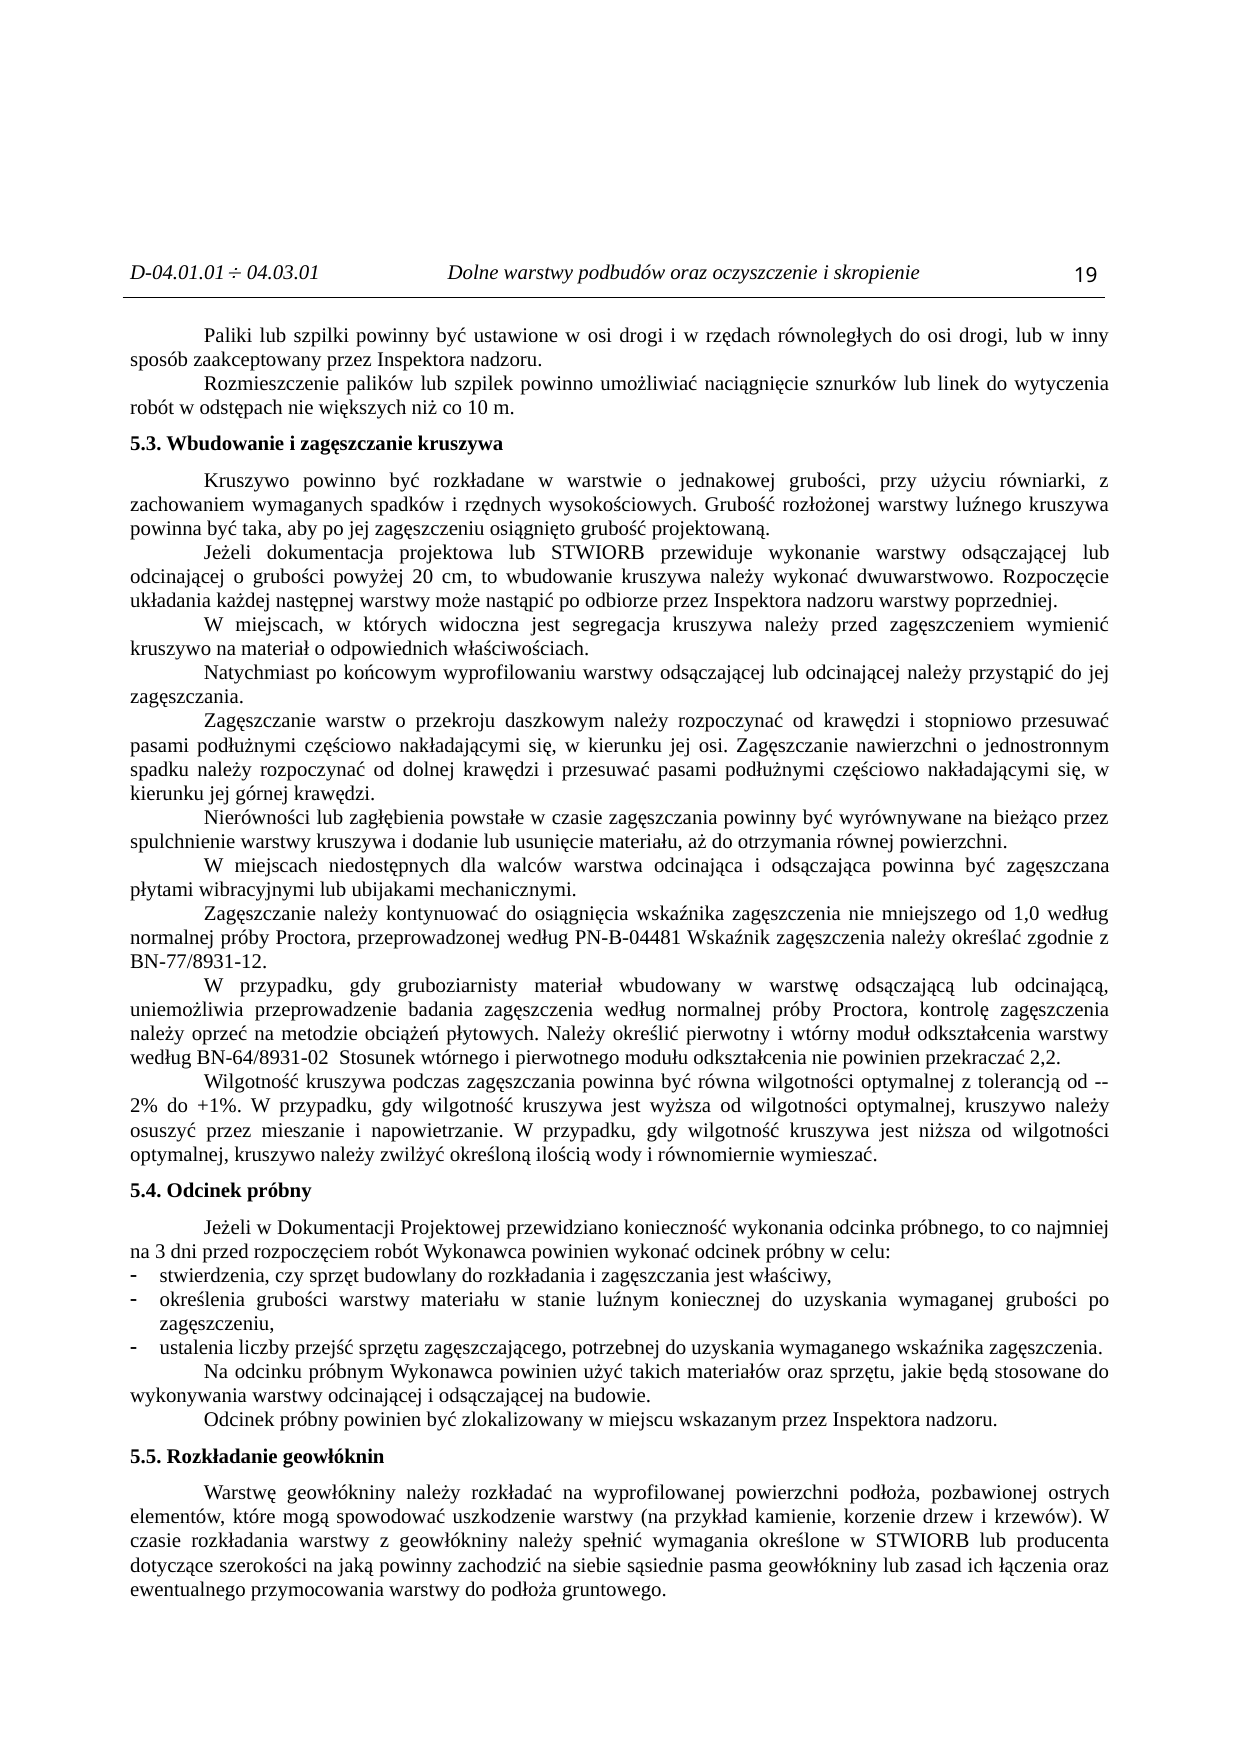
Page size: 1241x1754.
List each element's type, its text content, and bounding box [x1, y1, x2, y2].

subtitle 5.5. Rozkładanie geowłóknin [130, 1444, 1110, 1468]
text Jeżeli w Dokumentacji Projektowej przewidziano konieczność wykonania odcinka próbnego, to co najmniej na 3 dni przed rozpoczęciem robót Wykonawca powinien wykonać odcinek próbny w celu: [130, 1215, 1110, 1263]
text Zagęszczanie należy kontynuować do osiągnięcia wskaźnika zagęszczenia nie mniejszego od 1,0 według normalnej próby Proctora, przeprowadzonej według PN-B-04481 Wskaźnik zagęszczenia należy określać zgodnie z BN-77/8931-12. [130, 901, 1110, 973]
text Odcinek próbny powinien być zlokalizowany w miejscu wskazanym przez Inspektora nadzoru. [130, 1407, 1110, 1431]
list stwierdzenia, czy sprzęt budowlany do rozkładania i zagęszczania jest właściwy, [130, 1263, 1110, 1287]
list ustalenia liczby przejść sprzętu zagęszczającego, potrzebnej do uzyskania wymaganego wskaźnika zagęszczenia. [130, 1335, 1110, 1359]
text Jeżeli dokumentacja projektowa lub STWIORB przewiduje wykonanie warstwy odsączającej lub odcinającej o grubości powyżej 20 cm, to wbudowanie kruszywa należy wykonać dwuwarstwowo. Rozpoczęcie układania każdej następnej warstwy może nastąpić po odbiorze przez Inspektora nadzoru warstwy poprzedniej. [130, 540, 1110, 612]
text Paliki lub szpilki powinny być ustawione w osi drogi i w rzędach równoległych do osi drogi, lub w inny sposób zaakceptowany przez Inspektora nadzoru. [130, 322, 1110, 371]
text Wilgotność kruszywa podczas zagęszczania powinna być równa wilgotności optymalnej z tolerancją od --2% do +1%. W przypadku, gdy wilgotność kruszywa jest wyższa od wilgotności optymalnej, kruszywo należy osuszyć przez mieszanie i napowietrzanie. W przypadku, gdy wilgotność kruszywa jest niższa od wilgotności optymalnej, kruszywo należy zwilżyć określoną ilością wody i równomiernie wymieszać. [130, 1069, 1110, 1166]
text Zagęszczanie warstw o przekroju daszkowym należy rozpoczynać od krawędzi i stopniowo przesuwać pasami podłużnymi częściowo nakładającymi się, w kierunku jej osi. Zagęszczanie nawierzchni o jednostronnym spadku należy rozpoczynać od dolnej krawędzi i przesuwać pasami podłużnymi częściowo nakładającymi się, w kierunku jej górnej krawędzi. [130, 708, 1110, 805]
subtitle 5.4. Odcinek próbny [130, 1178, 1110, 1202]
text Nierówności lub zagłębienia powstałe w czasie zagęszczania powinny być wyrównywane na bieżąco przez spulchnienie warstwy kruszywa i dodanie lub usunięcie materiału, aż do otrzymania równej powierzchni. [130, 805, 1110, 853]
text Warstwę geowłókniny należy rozkładać na wyprofilowanej powierzchni podłoża, pozbawionej ostrych elementów, które mogą spowodować uszkodzenie warstwy (na przykład kamienie, korzenie drzew i krzewów). W czasie rozkładania warstwy z geowłókniny należy spełnić wymagania określone w STWIORB lub producenta dotyczące szerokości na jaką powinny zachodzić na siebie sąsiednie pasma geowłókniny lub zasad ich łączenia oraz ewentualnego przymocowania warstwy do podłoża gruntowego. [130, 1480, 1110, 1601]
list określenia grubości warstwy materiału w stanie luźnym koniecznej do uzyskania wymaganej grubości po zagęszczeniu, [130, 1287, 1110, 1335]
text Natychmiast po końcowym wyprofilowaniu warstwy odsączającej lub odcinającej należy przystąpić do jej zagęszczania. [130, 660, 1110, 708]
text Rozmieszczenie palików lub szpilek powinno umożliwiać naciągnięcie sznurków lub linek do wytyczenia robót w odstępach nie większych niż co 10 m. [130, 371, 1110, 419]
text W przypadku, gdy gruboziarnisty materiał wbudowany w warstwę odsączającą lub odcinającą, uniemożliwia przeprowadzenie badania zagęszczenia według normalnej próby Proctora, kontrolę zagęszczenia należy oprzeć na metodzie obciążeń płytowych. Należy określić pierwotny i wtórny moduł odkształcenia warstwy według BN-64/8931-02 Stosunek wtórnego i pierwotnego modułu odkształcenia nie powinien przekraczać 2,2. [130, 973, 1110, 1069]
subtitle 5.3. Wbudowanie i zagęszczanie kruszywa [130, 431, 1110, 455]
text W miejscach niedostępnych dla walców warstwa odcinająca i odsączająca powinna być zagęszczana płytami wibracyjnymi lub ubijakami mechanicznymi. [130, 853, 1110, 901]
text Kruszywo powinno być rozkładane w warstwie o jednakowej grubości, przy użyciu równiarki, z zachowaniem wymaganych spadków i rzędnych wysokościowych. Grubość rozłożonej warstwy luźnego kruszywa powinna być taka, aby po jej zagęszczeniu osiągnięto grubość projektowaną. [130, 468, 1110, 540]
text Na odcinku próbnym Wykonawca powinien użyć takich materiałów oraz sprzętu, jakie będą stosowane do wykonywania warstwy odcinającej i odsączającej na budowie. [130, 1359, 1110, 1407]
text W miejscach, w których widoczna jest segregacja kruszywa należy przed zagęszczeniem wymienić kruszywo na materiał o odpowiednich właściwościach. [130, 612, 1110, 660]
